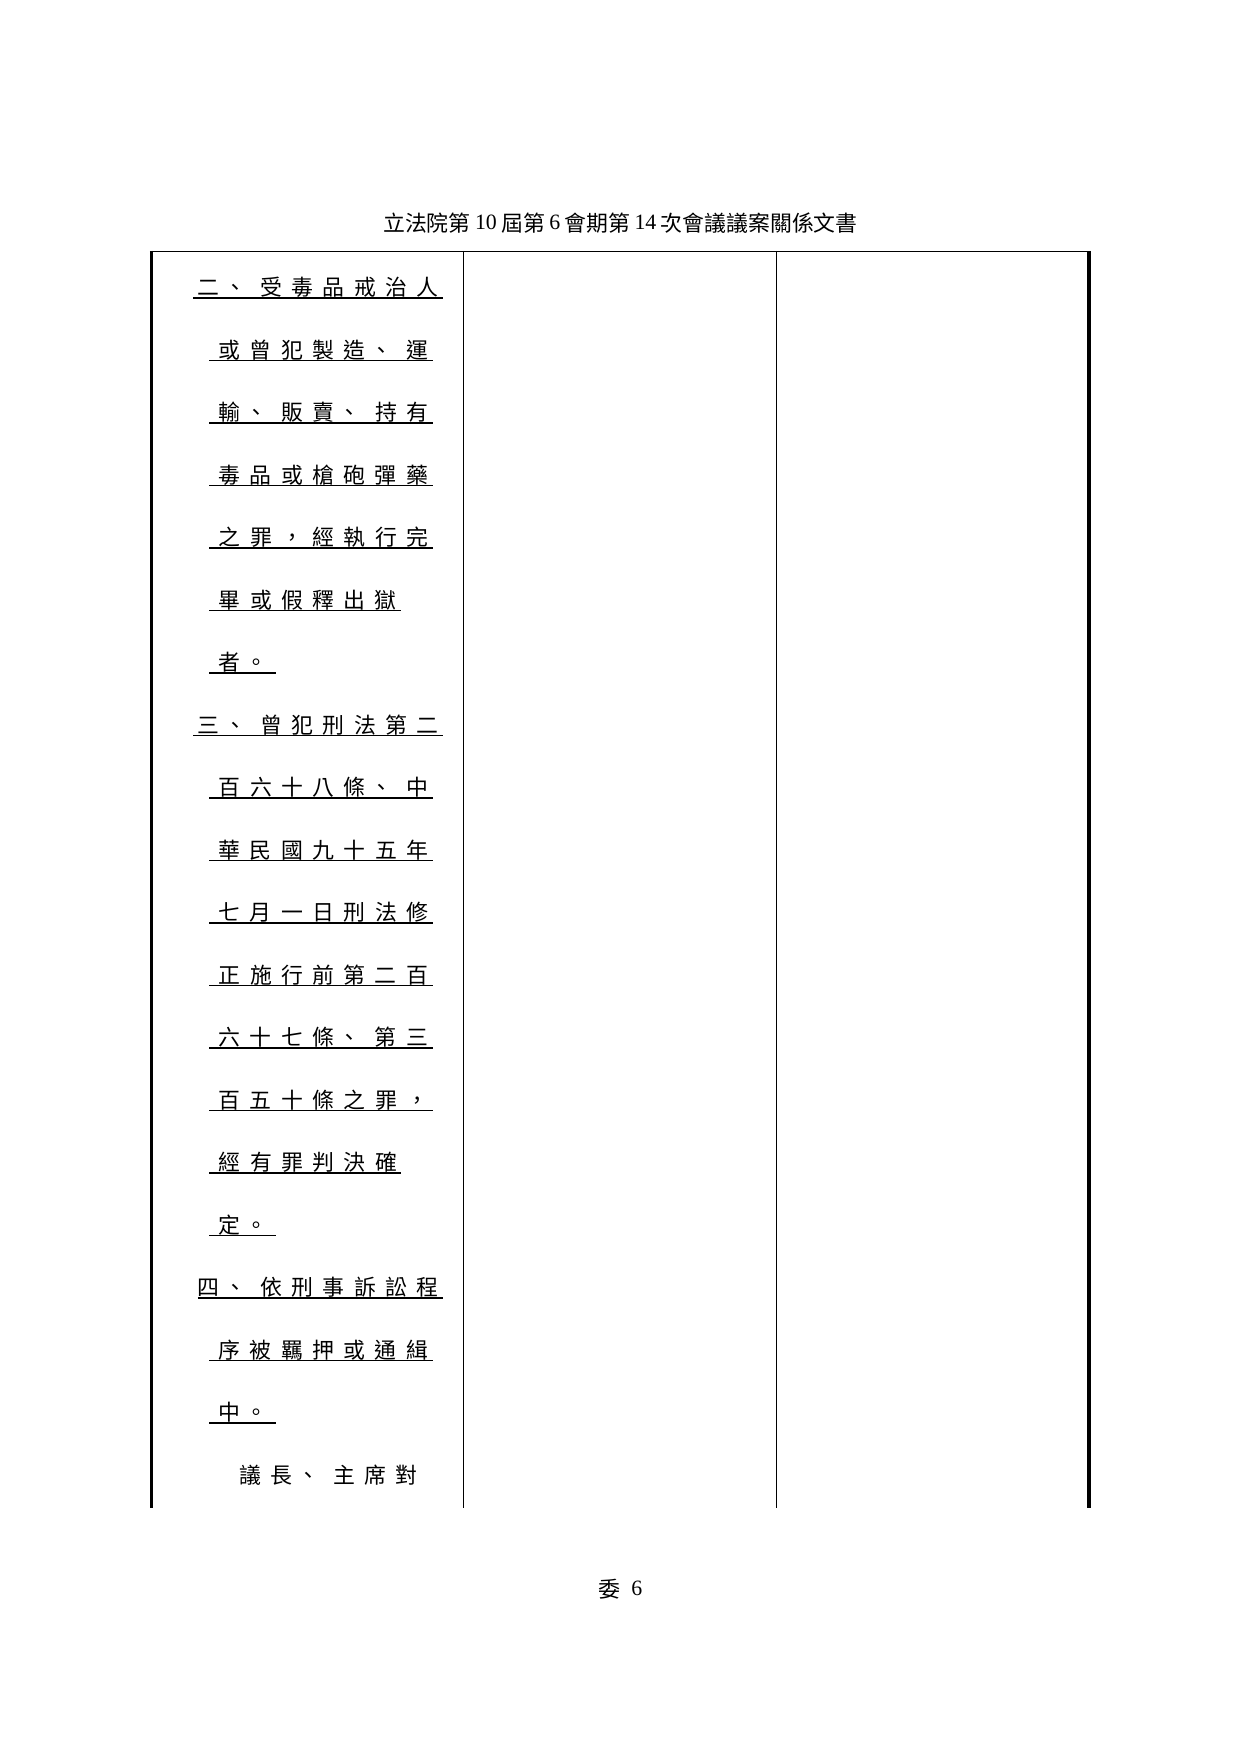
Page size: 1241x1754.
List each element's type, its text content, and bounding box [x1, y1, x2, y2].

table_cell [777, 252, 1087, 1508]
table_cell [464, 252, 776, 1508]
table_cell 二、受毒品戒治人或曾犯製造、運輸、販賣、持有毒品或槍砲彈藥之罪，經執行完畢或假釋出獄者。 三、曾犯刑法第二百六十八條、中華民國九十五年七月一日刑法修正施行前第二百六十七條、第三百五十條之罪，經有罪判決確定。 四、依刑事訴訟程序被羈押或通緝中。 議長、主席對 [153, 252, 463, 1508]
